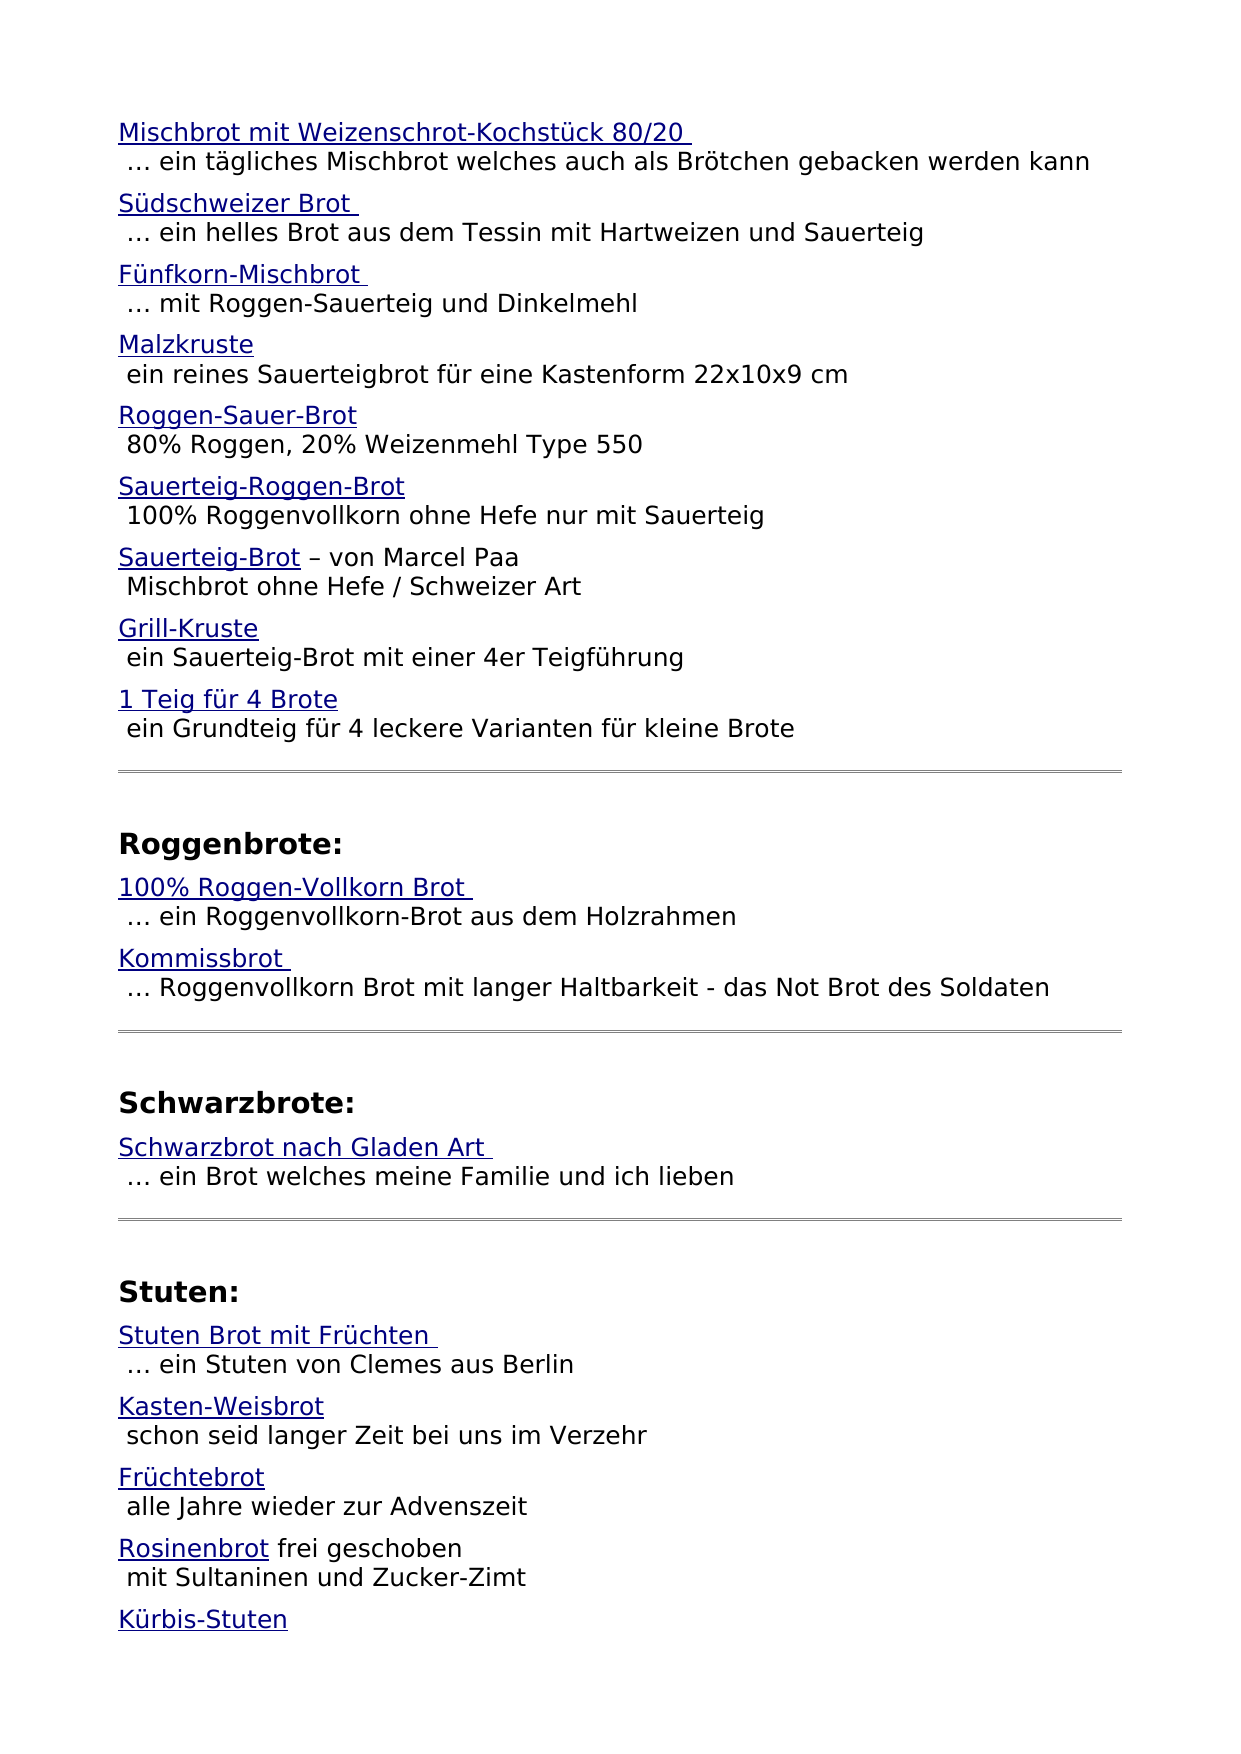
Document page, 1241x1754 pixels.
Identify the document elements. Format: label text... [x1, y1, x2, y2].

text Kommissbrot … Roggenvollkorn Brot mit langer Haltbarkeit - das Not Brot des Soldaten [118, 944, 1122, 1003]
text Mischbrot mit Weizenschrot-Kochstück 80/20 … ein tägliches Mischbrot welches auch als Brötchen gebacken werden kann [118, 118, 1122, 176]
subtitle Stuten: [118, 1275, 1122, 1309]
text Kürbis-Stuten [118, 1605, 1122, 1634]
text Südschweizer Brot … ein helles Brot aus dem Tessin mit Hartweizen und Sauerteig [118, 189, 1122, 247]
text Kasten-Weisbrot schon seid langer Zeit bei uns im Verzehr [118, 1392, 1122, 1451]
text Rosinenbrot frei geschoben mit Sultaninen und Zucker-Zimt [118, 1534, 1122, 1592]
text Roggen-Sauer-Brot 80% Roggen, 20% Weizenmehl Type 550 [118, 401, 1122, 460]
subtitle Roggenbrote: [118, 827, 1122, 861]
text Stuten Brot mit Früchten … ein Stuten von Clemes aus Berlin [118, 1322, 1122, 1380]
text 1 Teig für 4 Brote ein Grundteig für 4 leckere Varianten für kleine Brote [118, 685, 1122, 743]
text Früchtebrot alle Jahre wieder zur Advenszeit [118, 1463, 1122, 1522]
text Sauerteig-Brot – von Marcel Paa Mischbrot ohne Hefe / Schweizer Art [118, 543, 1122, 601]
text 100% Roggen-Vollkorn Brot … ein Roggenvollkorn-Brot aus dem Holzrahmen [118, 873, 1122, 932]
text Sauerteig-Roggen-Brot 100% Roggenvollkorn ohne Hefe nur mit Sauerteig [118, 472, 1122, 531]
text Grill-Kruste ein Sauerteig-Brot mit einer 4er Teigführung [118, 614, 1122, 672]
subtitle Schwarzbrote: [118, 1086, 1122, 1120]
text Schwarzbrot nach Gladen Art … ein Brot welches meine Familie und ich lieben [118, 1133, 1122, 1191]
text Malzkruste ein reines Sauerteigbrot für eine Kastenform 22x10x9 cm [118, 331, 1122, 389]
text Fünfkorn-Mischbrot … mit Roggen-Sauerteig und Dinkelmehl [118, 260, 1122, 318]
